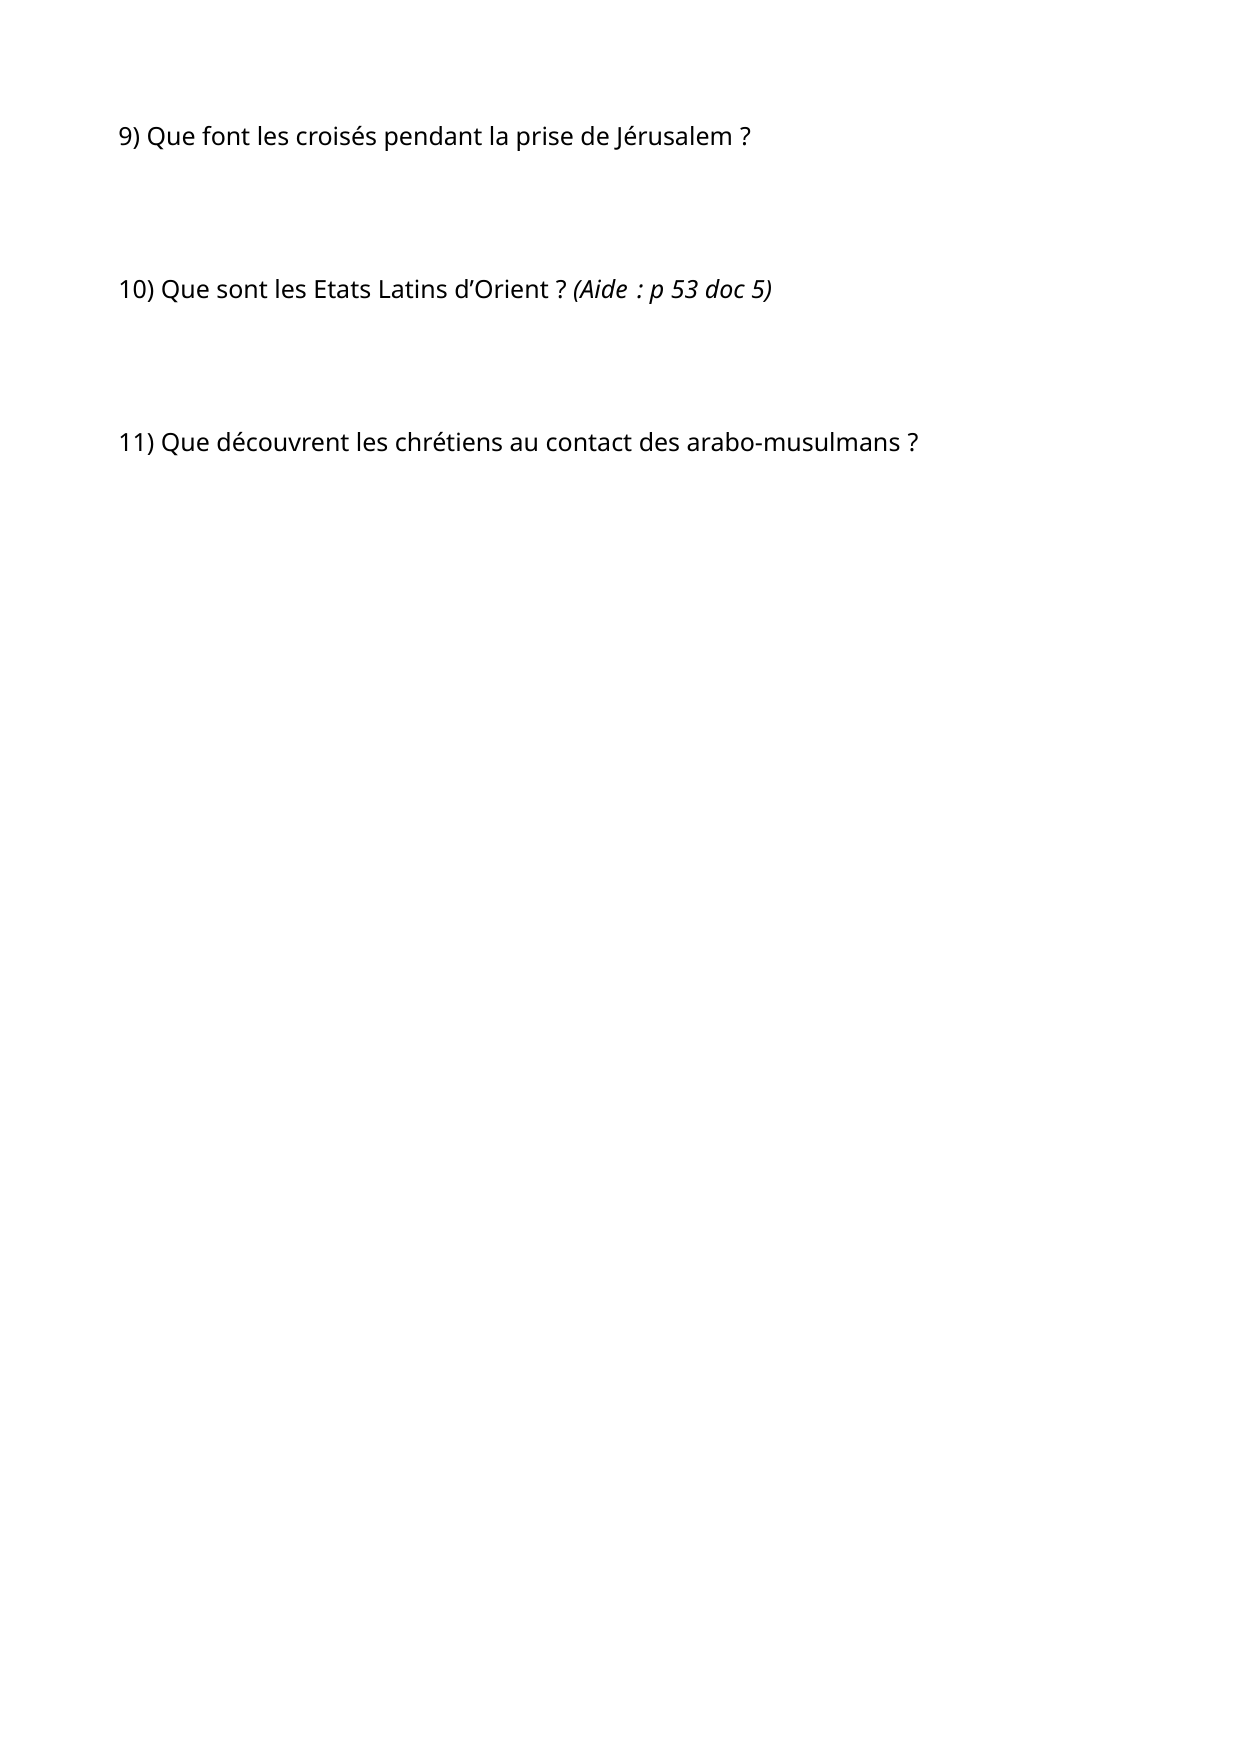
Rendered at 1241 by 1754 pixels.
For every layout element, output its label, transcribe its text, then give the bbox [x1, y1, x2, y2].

text 11) Que découvrent les chrétiens au contact des arabo-musulmans ? [118, 424, 1122, 458]
text 9) Que font les croisés pendant la prise de Jérusalem ? [118, 118, 1122, 152]
text 10) Que sont les Etats Latins d’Orient ? (Aide : p 53 doc 5) [118, 271, 1122, 305]
